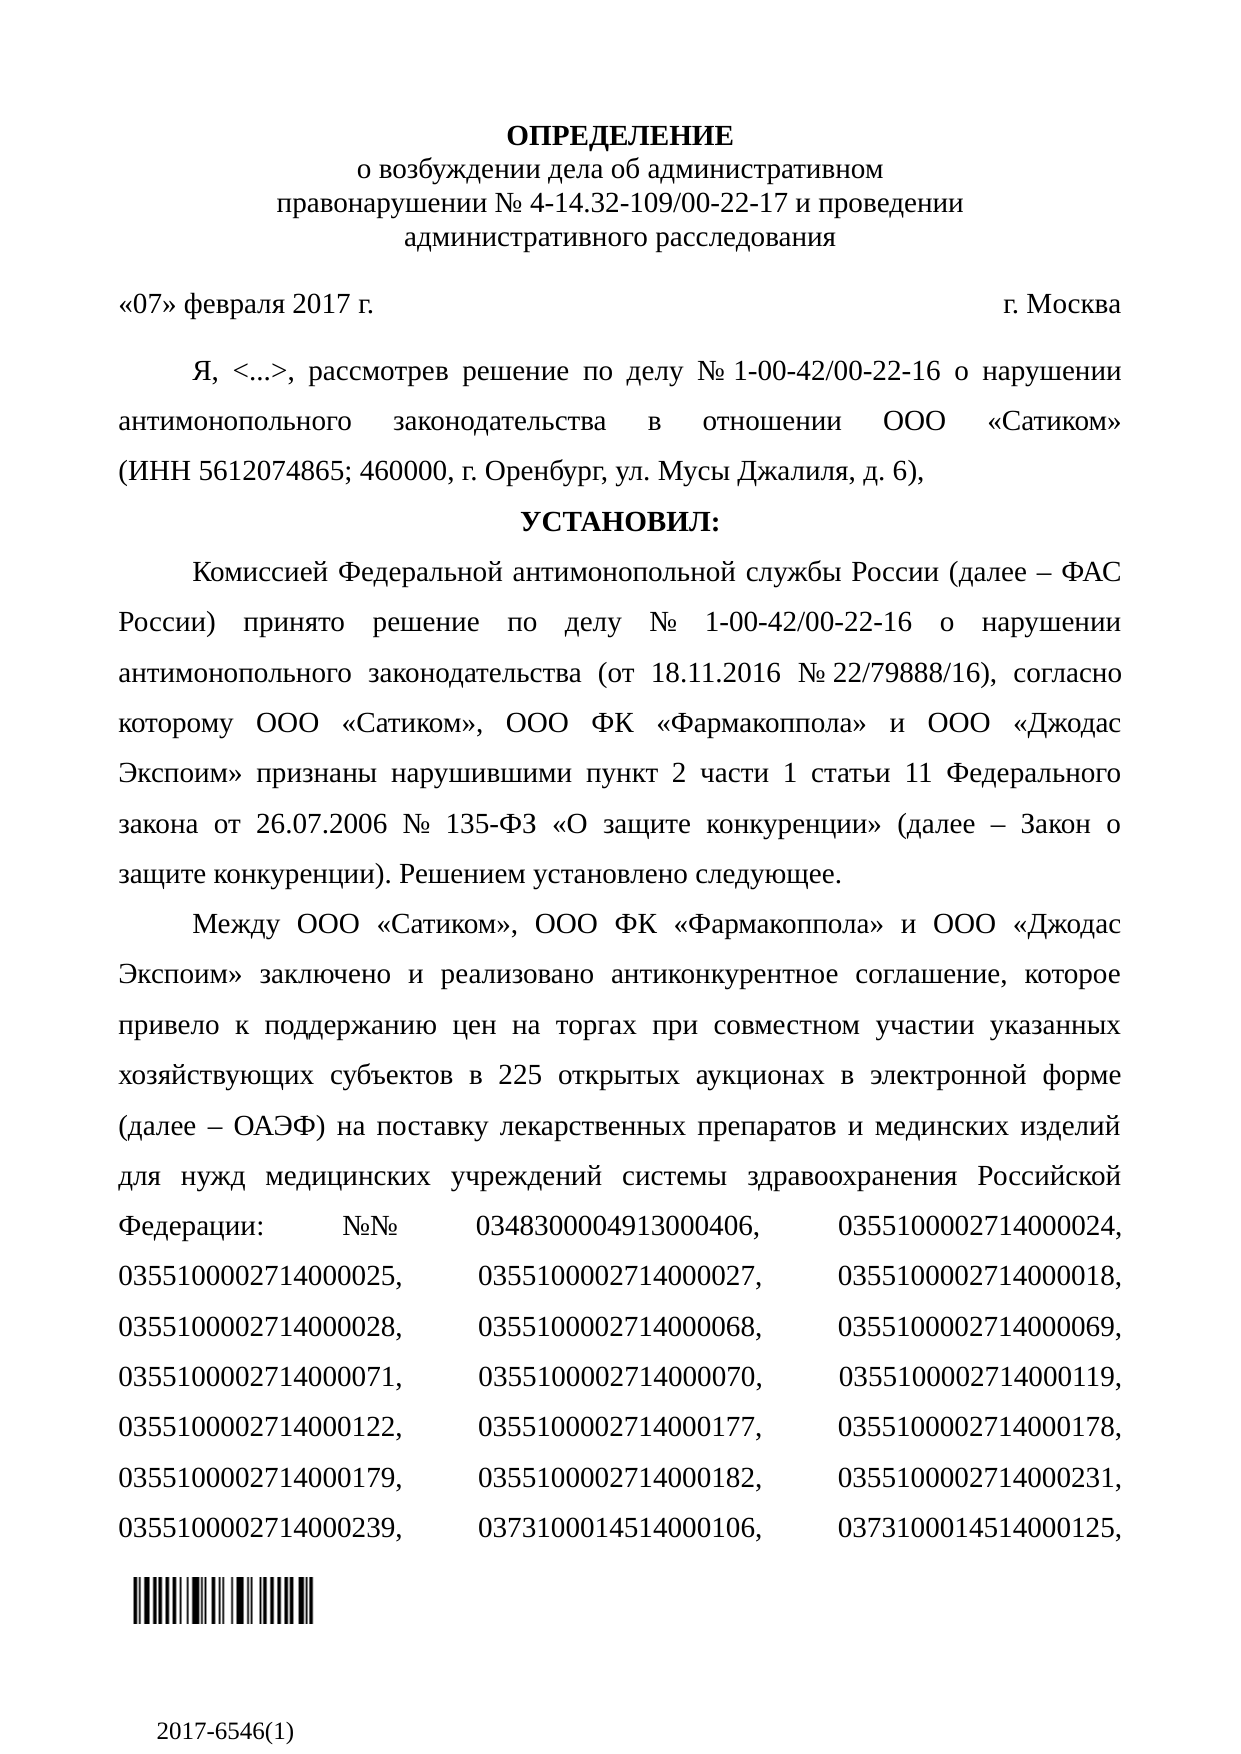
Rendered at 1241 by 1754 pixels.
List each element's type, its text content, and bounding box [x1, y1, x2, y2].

text Между ООО «Сатиком», ООО ФК «Фармакоппола» и ООО «Джодас Экспоим» заключено и реализовано антиконкурентное соглашение, которое привело к поддержанию цен на торгах при совместном участии указанных хозяйствующих субъектов в 225 открытых аукционах в электронной форме (далее – ОАЭФ) на поставку лекарственных препаратов и мединских изделий для нужд медицинских учреждений системы здравоохранения Российской Федерации: №№ 0348300004913000406, 0355100002714000024, 0355100002714000025, 0355100002714000027, 0355100002714000018, 0355100002714000028, 0355100002714000068, 0355100002714000069, 0355100002714000071, 0355100002714000070, 0355100002714000119, 0355100002714000122, 0355100002714000177, 0355100002714000178, 0355100002714000179, 0355100002714000182, 0355100002714000231, 0355100002714000239, 0373100014514000106, 0373100014514000125, [118, 906, 1122, 1544]
text УСТАНОВИЛ: [118, 504, 1122, 537]
text Комиссией Федеральной антимонопольной службы России (далее – ФАС России) принято решение по делу № 1-00-42/00-22-16 о нарушении антимонопольного законодательства (от 18.11.2016 № 22/79888/16), согласно которому ООО «Сатиком», ООО ФК «Фармакоппола» и ООО «Джодас Экспоим» признаны нарушившими пункт 2 части 1 статьи 11 Федерального закона от 26.07.2006 № 135-ФЗ «О защите конкуренции» (далее – Закон о защите конкуренции). Решением установлено следующее. [118, 554, 1122, 889]
text ОПРЕДЕЛЕНИЕ [118, 118, 1122, 152]
text правонарушении № 4-14.32-109/00-22-17 и проведении [118, 185, 1122, 219]
text о возбуждении дела об административном [118, 152, 1122, 185]
text «07» февраля 2017 г. г. Москва [118, 286, 1122, 319]
text административного расследования [118, 219, 1122, 252]
picture [118, 1577, 331, 1624]
text Я, <...>, рассмотрев решение по делу № 1-00-42/00-22-16 о нарушении антимонопольного законодательства в отношении ООО «Сатиком» (ИНН 5612074865; 460000, г. Оренбург, ул. Мусы Джалиля, д. 6), [118, 353, 1122, 487]
